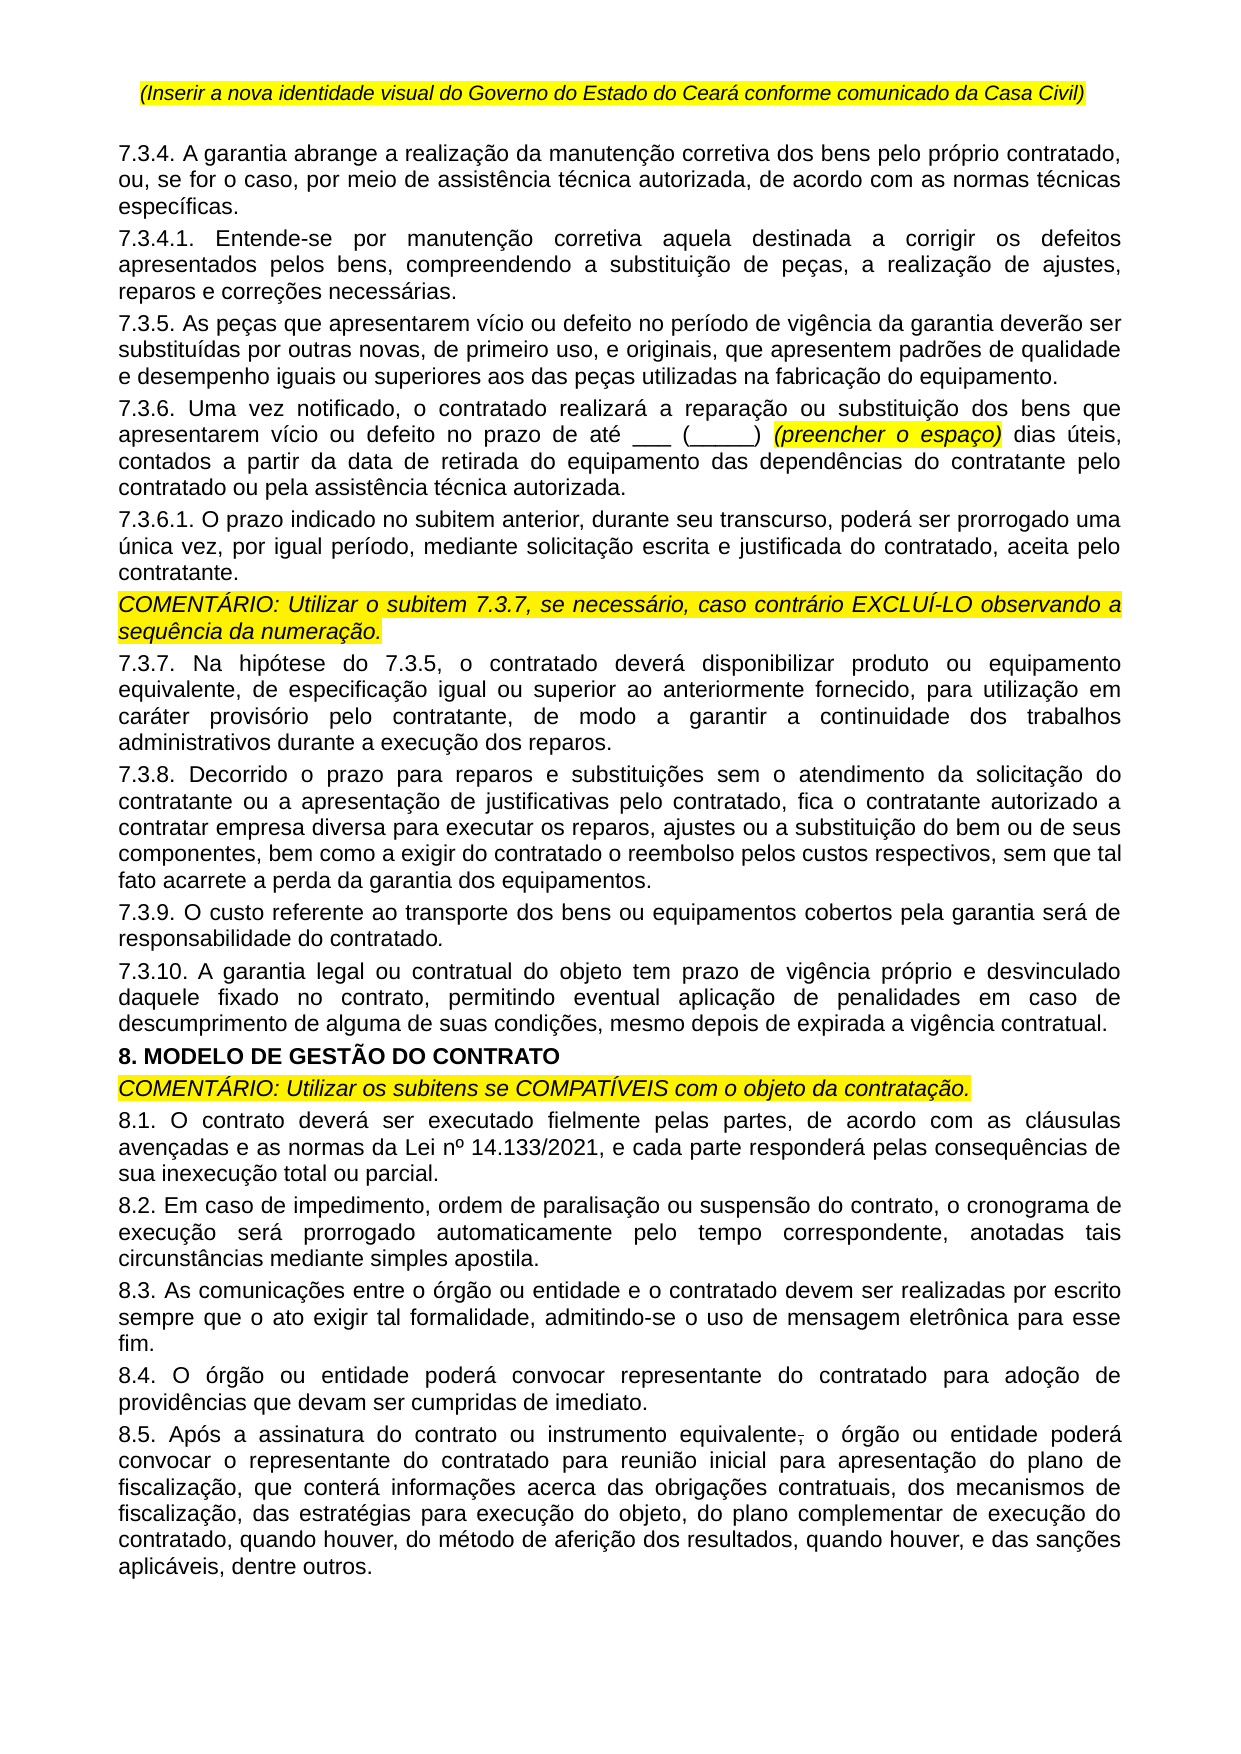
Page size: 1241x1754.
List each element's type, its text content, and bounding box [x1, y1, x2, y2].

text COMENTÁRIO: Utilizar os subitens se COMPATÍVEIS com o objeto da contratação. [118, 1075, 1122, 1101]
text 7.3.5. As peças que apresentarem vício ou defeito no período de vigência da garantia deverão ser substituídas por outras novas, de primeiro uso, e originais, que apresentem padrões de qualidade e desempenho iguais ou superiores aos das peças utilizadas na fabricação do equipamento. [118, 310, 1122, 389]
text 7.3.4.1. Entende-se por manutenção corretiva aquela destinada a corrigir os defeitos apresentados pelos bens, compreendendo a substituição de peças, a realização de ajustes, reparos e correções necessárias. [118, 225, 1122, 304]
text 8.1. O contrato deverá ser executado fielmente pelas partes, de acordo com as cláusulas avençadas e as normas da Lei nº 14.133/2021, e cada parte responderá pelas consequências de sua inexecução total ou parcial. [118, 1107, 1122, 1186]
text 7.3.6. Uma vez notificado, o contratado realizará a reparação ou substituição dos bens que apresentarem vício ou defeito no prazo de até ___ (_____) (preencher o espaço) dias úteis, contados a partir da data de retirada do equipamento das dependências do contratante pelo contratado ou pela assistência técnica autorizada. [118, 395, 1122, 500]
text 7.3.8. Decorrido o prazo para reparos e substituições sem o atendimento da solicitação do contratante ou a apresentação de justificativas pelo contratado, fica o contratante autorizado a contratar empresa diversa para executar os reparos, ajustes ou a substituição do bem ou de seus componentes, bem como a exigir do contratado o reembolso pelos custos respectivos, sem que tal fato acarrete a perda da garantia dos equipamentos. [118, 761, 1122, 893]
text 8. MODELO DE GESTÃO DO CONTRATO [118, 1043, 1122, 1069]
text 7.3.10. A garantia legal ou contratual do objeto tem prazo de vigência próprio e desvinculado daquele fixado no contrato, permitindo eventual aplicação de penalidades em caso de descumprimento de alguma de suas condições, mesmo depois de expirada a vigência contratual. [118, 958, 1122, 1037]
text 8.5. Após a assinatura do contrato ou instrumento equivalente, o órgão ou entidade poderá convocar o representante do contratado para reunião inicial para apresentação do plano de fiscalização, que conterá informações acerca das obrigações contratuais, dos mecanismos de fiscalização, das estratégias para execução do objeto, do plano complementar de execução do contratado, quando houver, do método de aferição dos resultados, quando houver, e das sanções aplicáveis, dentre outros. [118, 1421, 1122, 1579]
text COMENTÁRIO: Utilizar o subitem 7.3.7, se necessário, caso contrário EXCLUÍ-LO observando a sequência da numeração. [118, 591, 1122, 644]
text 8.4. O órgão ou entidade poderá convocar representante do contratado para adoção de providências que devam ser cumpridas de imediato. [118, 1362, 1122, 1415]
text 8.3. As comunicações entre o órgão ou entidade e o contratado devem ser realizadas por escrito sempre que o ato exigir tal formalidade, admitindo-se o uso de mensagem eletrônica para esse fim. [118, 1277, 1122, 1356]
text 7.3.6.1. O prazo indicado no subitem anterior, durante seu transcurso, poderá ser prorrogado uma única vez, por igual período, mediante solicitação escrita e justificada do contratado, aceita pelo contratante. [118, 506, 1122, 585]
text 7.3.9. O custo referente ao transporte dos bens ou equipamentos cobertos pela garantia será de responsabilidade do contratado. [118, 899, 1122, 952]
text 8.2. Em caso de impedimento, ordem de paralisação ou suspensão do contrato, o cronograma de execução será prorrogado automaticamente pelo tempo correspondente, anotadas tais circunstâncias mediante simples apostila. [118, 1192, 1122, 1271]
text 7.3.4. A garantia abrange a realização da manutenção corretiva dos bens pelo próprio contratado, ou, se for o caso, por meio de assistência técnica autorizada, de acordo com as normas técnicas específicas. [118, 140, 1122, 219]
text 7.3.7. Na hipótese do 7.3.5, o contratado deverá disponibilizar produto ou equipamento equivalente, de especificação igual ou superior ao anteriormente fornecido, para utilização em caráter provisório pelo contratante, de modo a garantir a continuidade dos trabalhos administrativos durante a execução dos reparos. [118, 650, 1122, 755]
